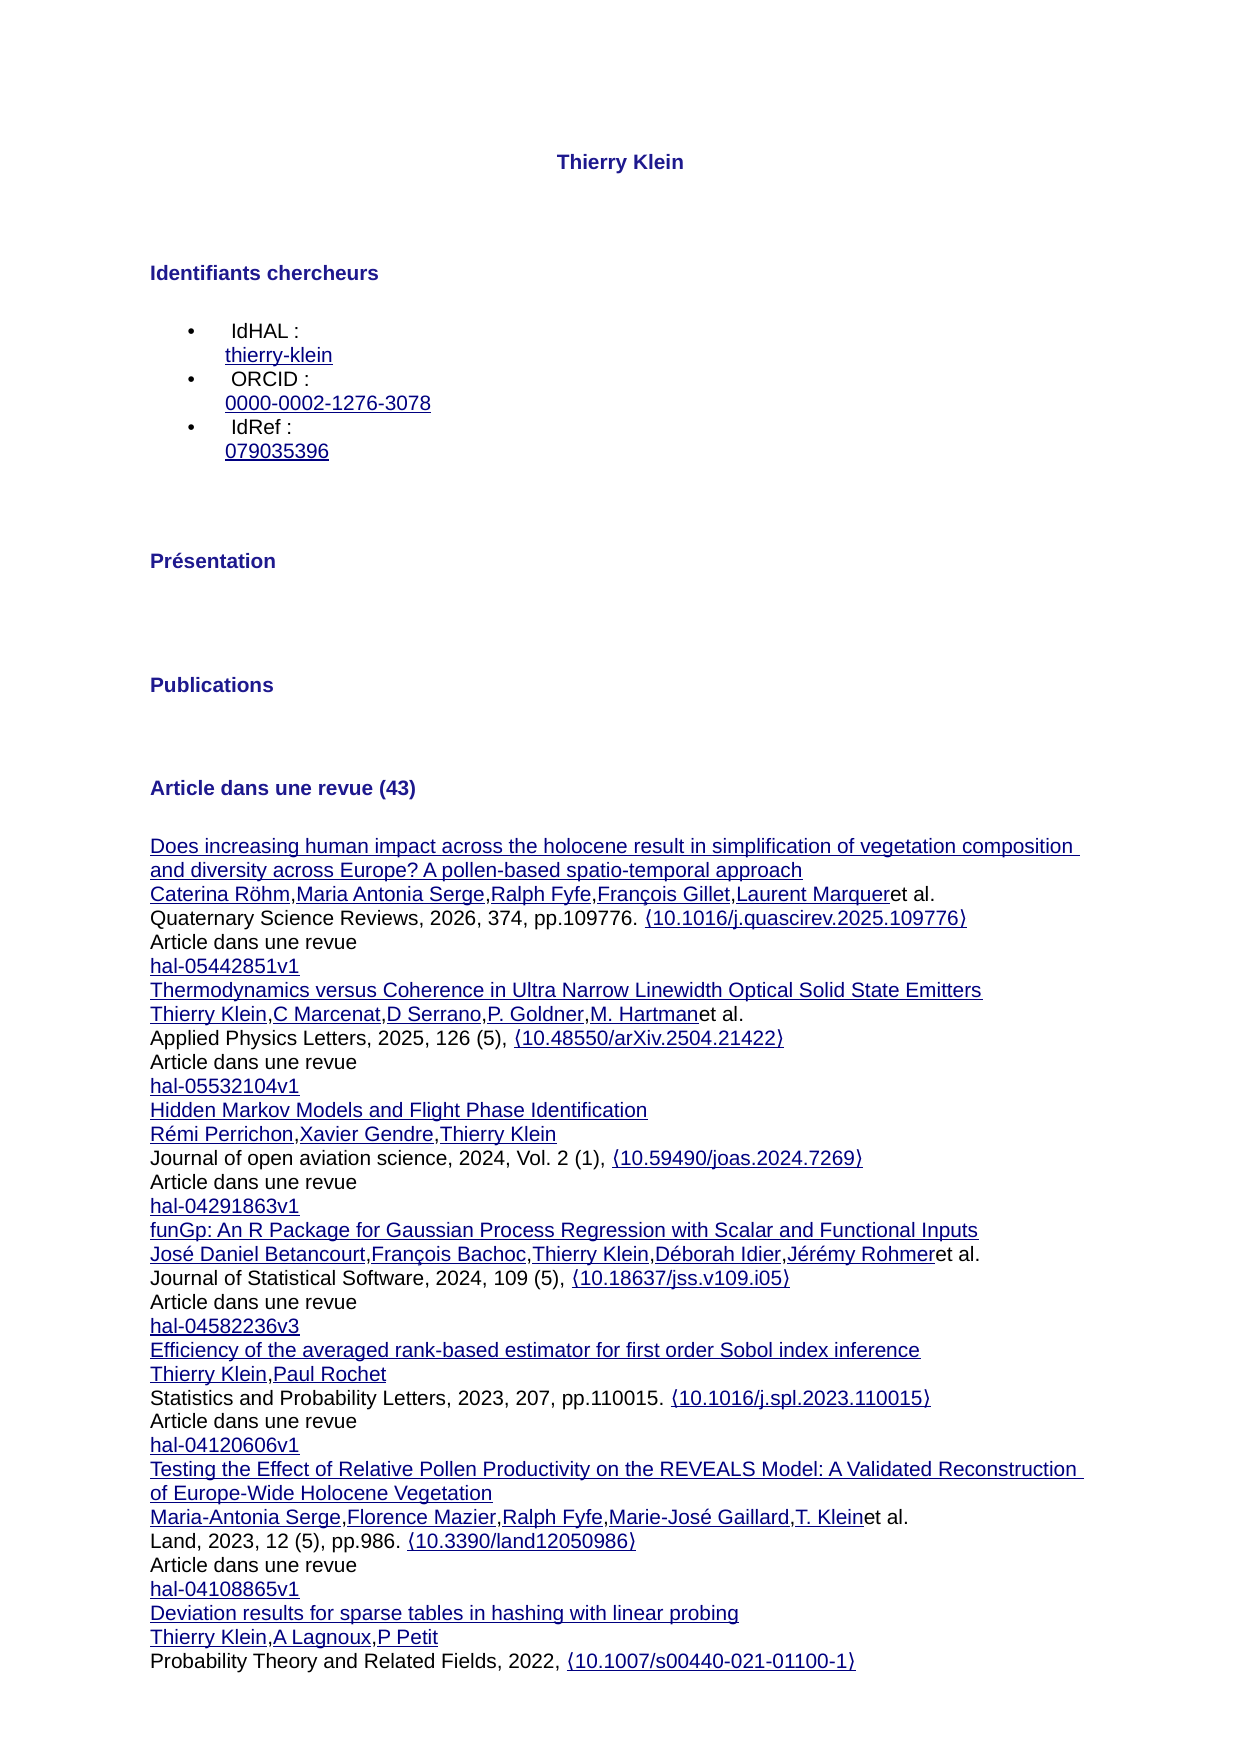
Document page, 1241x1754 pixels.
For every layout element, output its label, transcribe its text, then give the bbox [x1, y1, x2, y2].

table_cell Testing the Effect of Relative Pollen Productivity on the REVEALS Model: A Validated Reconstruction of Europe-Wide Holocene Vegetation Maria-Antonia Serge,Florence Mazier,Ralph Fyfe,Marie-José Gaillard,T. Kleinet al. Land, 2023, 12 (5), pp.986. ⟨10.3390/land12050986⟩ Article dans une revue hal-04108865v1 [150, 1457, 1090, 1601]
subtitle Publications [150, 673, 1090, 697]
list IdHAL : [187, 319, 1090, 343]
table_cell Thermodynamics versus Coherence in Ultra Narrow Linewidth Optical Solid State Emitters Thierry Klein,C Marcenat,D Serrano,P. Goldner,M. Hartmanet al. Applied Physics Letters, 2025, 126 (5), ⟨10.48550/arXiv.2504.21422⟩ Article dans une revue hal-05532104v1 [150, 978, 1090, 1098]
list IdRef : [187, 414, 1090, 438]
subtitle Thierry Klein [150, 150, 1090, 174]
table_header Does increasing human impact across the holocene result in simplification of vegetation composition and diversity across Europe? A pollen-based spatio-temporal approach Caterina Röhm,Maria Antonia Serge,Ralph Fyfe,François Gillet,Laurent Marqueret al. Quaternary Science Reviews, 2026, 374, pp.109776. ⟨10.1016/j.quascirev.2025.109776⟩ Article dans une revue hal-05442851v1 [150, 834, 1090, 978]
list ORCID : [187, 367, 1090, 391]
list thierry-klein [187, 343, 1090, 367]
list 0000-0002-1276-3078 [187, 391, 1090, 414]
table_cell Efficiency of the averaged rank-based estimator for first order Sobol index inference Thierry Klein,Paul Rochet Statistics and Probability Letters, 2023, 207, pp.110015. ⟨10.1016/j.spl.2023.110015⟩ Article dans une revue hal-04120606v1 [150, 1338, 1090, 1457]
table_cell Hidden Markov Models and Flight Phase Identification Rémi Perrichon,Xavier Gendre,Thierry Klein Journal of open aviation science, 2024, Vol. 2 (1), ⟨10.59490/joas.2024.7269⟩ Article dans une revue hal-04291863v1 [150, 1098, 1090, 1218]
subtitle Présentation [150, 549, 1090, 573]
table_cell Deviation results for sparse tables in hashing with linear probing Thierry Klein,A Lagnoux,P Petit Probability Theory and Related Fields, 2022, ⟨10.1007/s00440-021-01100-1⟩ [150, 1601, 1090, 1673]
list 079035396 [187, 438, 1090, 462]
table_cell funGp: An R Package for Gaussian Process Regression with Scalar and Functional Inputs José Daniel Betancourt,François Bachoc,Thierry Klein,Déborah Idier,Jérémy Rohmeret al. Journal of Statistical Software, 2024, 109 (5), ⟨10.18637/jss.v109.i05⟩ Article dans une revue hal-04582236v3 [150, 1218, 1090, 1337]
subtitle Identifiants chercheurs [150, 260, 1090, 284]
subtitle Article dans une revue (43) [150, 776, 1090, 800]
